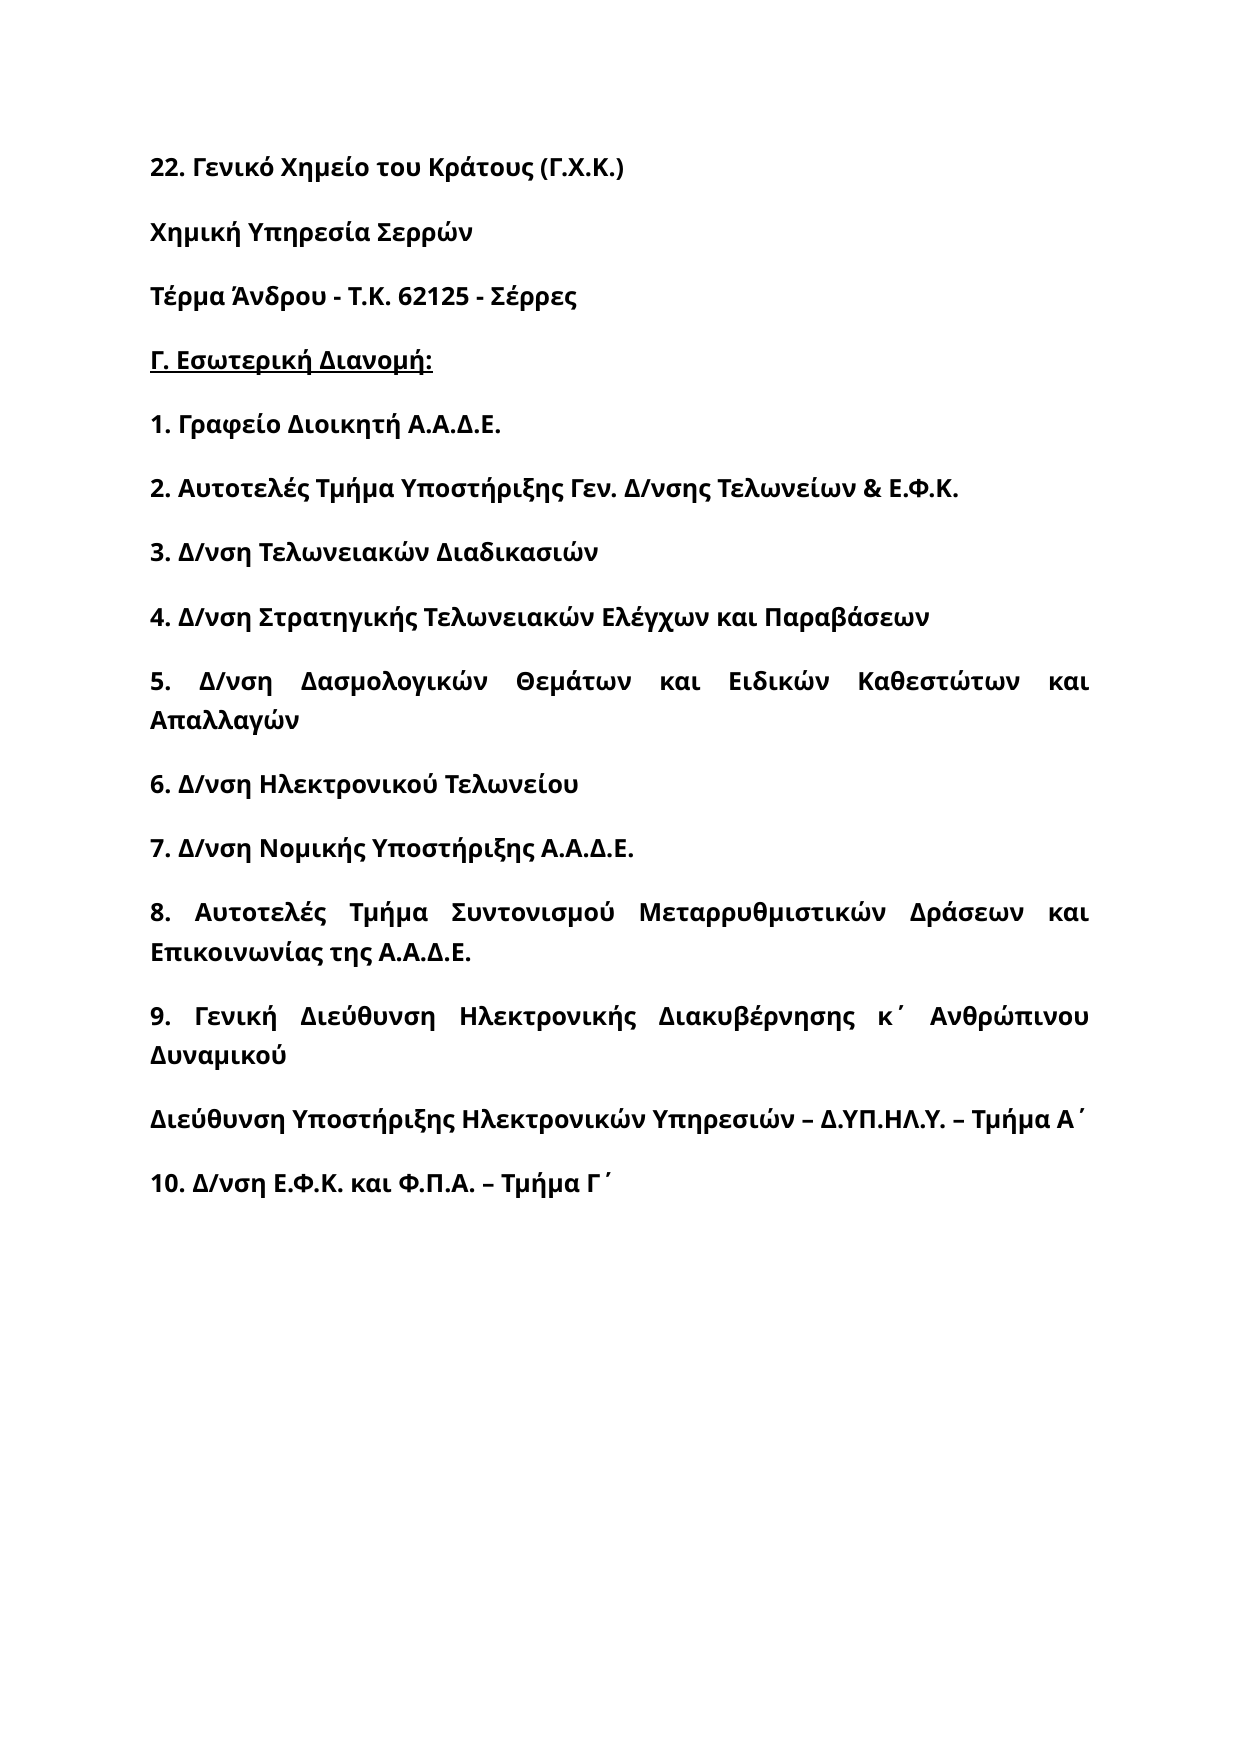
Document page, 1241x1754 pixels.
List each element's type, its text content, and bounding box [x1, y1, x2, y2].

text Τέρμα Άνδρου - Τ.Κ. 62125 - Σέρρες [150, 278, 1090, 312]
text 4. Δ/νση Στρατηγικής Τελωνειακών Ελέγχων και Παραβάσεων [150, 599, 1090, 633]
text 9. Γενική Διεύθυνση Ηλεκτρονικής Διακυβέρνησης κ΄ Ανθρώπινου Δυναμικού [150, 998, 1090, 1072]
text Διεύθυνση Υποστήριξης Ηλεκτρονικών Υπηρεσιών – Δ.ΥΠ.ΗΛ.Υ. – Τμήμα Α΄ [150, 1102, 1090, 1136]
text 22. Γενικό Χημείο του Κράτους (Γ.Χ.Κ.) [150, 150, 1090, 184]
text 3. Δ/νση Τελωνειακών Διαδικασιών [150, 535, 1090, 569]
text 8. Αυτοτελές Τμήμα Συντονισμού Μεταρρυθμιστικών Δράσεων και Επικοινωνίας της Α.Α.Δ.Ε. [150, 895, 1090, 968]
text 6. Δ/νση Ηλεκτρονικού Τελωνείου [150, 767, 1090, 801]
text 7. Δ/νση Νομικής Υποστήριξης Α.Α.Δ.Ε. [150, 831, 1090, 865]
text 5. Δ/νση Δασμολογικών Θεμάτων και Ειδικών Καθεστώτων και Απαλλαγών [150, 663, 1090, 737]
text 2. Αυτοτελές Τμήμα Υποστήριξης Γεν. Δ/νσης Τελωνείων & Ε.Φ.Κ. [150, 471, 1090, 505]
text Χημική Υπηρεσία Σερρών [150, 214, 1090, 248]
text 1. Γραφείο Διοικητή Α.Α.Δ.Ε. [150, 407, 1090, 441]
text 10. Δ/νση Ε.Φ.Κ. και Φ.Π.Α. – Τμήμα Γ΄ [150, 1166, 1090, 1200]
text Γ. Εσωτερική Διανομή: [150, 342, 1090, 377]
